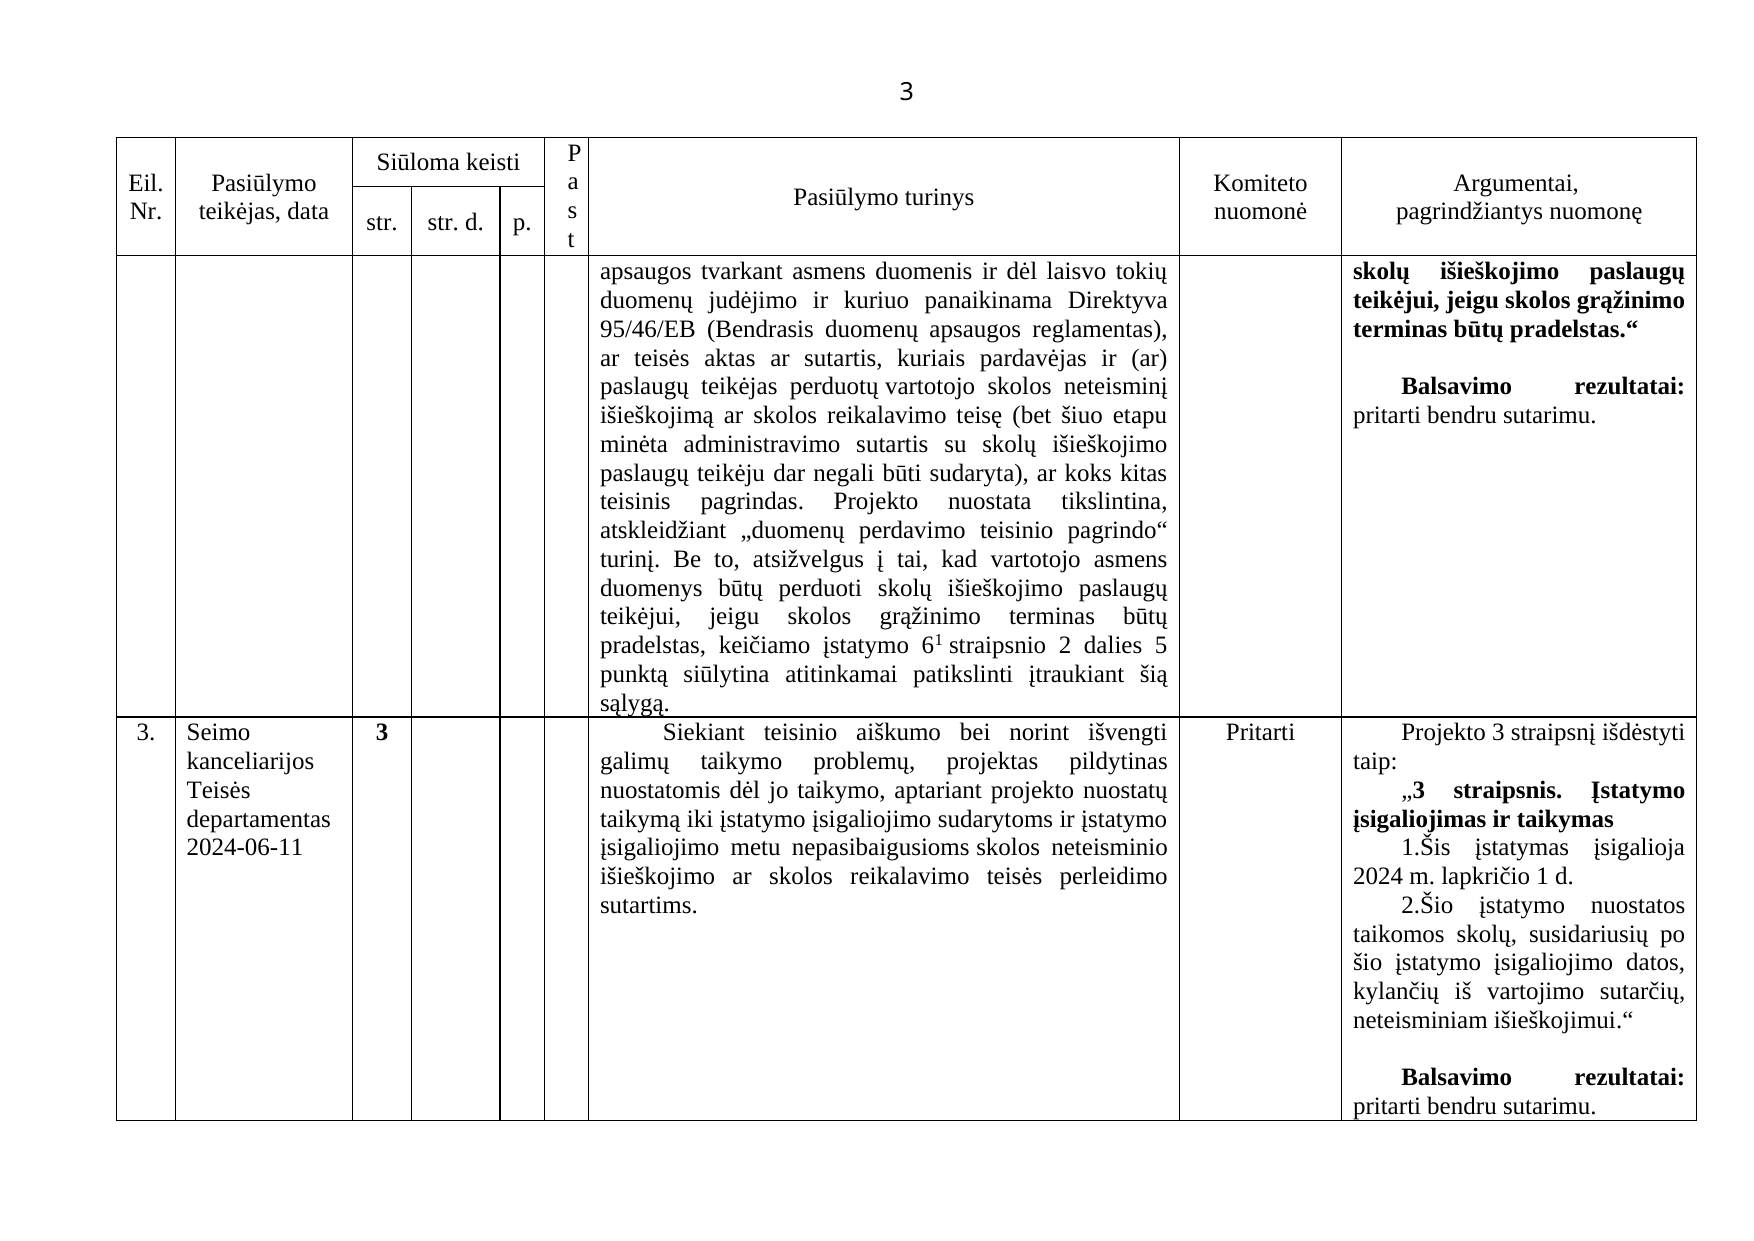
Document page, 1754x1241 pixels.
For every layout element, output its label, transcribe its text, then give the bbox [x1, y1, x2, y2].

table_cell [412, 256, 499, 716]
table_cell skolų išieškojimo paslaugų teikėjui, jeigu skolos grąžinimo terminas būtų pradelstas.“ Balsavimo rezultatai: pritarti bendru sutarimu. [1342, 256, 1696, 716]
table_cell [1180, 256, 1341, 716]
table_cell 3. [117, 718, 175, 1120]
table_cell str. d. [412, 187, 499, 255]
table_cell [117, 256, 175, 716]
table_cell [545, 256, 588, 716]
table_header Komiteto nuomonė [1180, 138, 1341, 255]
table_header Siūloma keisti [353, 138, 544, 186]
table_cell str. [353, 187, 411, 255]
table_cell [353, 256, 411, 716]
table_header Argumentai, pagrindžiantys nuomonę [1342, 138, 1696, 255]
table_cell Siekiant teisinio aiškumo bei norint išvengti galimų taikymo problemų, projektas pildytinas nuostatomis dėl jo taikymo, aptariant projekto nuostatų taikymą iki įstatymo įsigaliojimo sudarytoms ir įstatymo įsigaliojimo metu nepasibaigusioms skolos neteisminio išieškojimo ar skolos reikalavimo teisės perleidimo sutartims. [589, 718, 1179, 1120]
table_cell Pritarti [1180, 718, 1341, 1120]
table_cell p. [501, 187, 544, 255]
table_cell [412, 718, 499, 1120]
table_cell [176, 256, 352, 716]
table_header Pastabos [545, 138, 588, 255]
table_cell [545, 718, 588, 1120]
table_cell Projekto 3 straipsnį išdėstyti taip: „3 straipsnis. Įstatymo įsigaliojimas ir taikymas 1.Šis įstatymas įsigalioja 2024 m. lapkričio 1 d. 2.Šio įstatymo nuostatos taikomos skolų, susidariusių po šio įstatymo įsigaliojimo datos, kylančių iš vartojimo sutarčių, neteisminiam išieškojimui.“ Balsavimo rezultatai: pritarti bendru sutarimu. [1342, 718, 1696, 1120]
table_cell [501, 718, 544, 1120]
table_cell Seimo kanceliarijos Teisės departamentas 2024-06-11 [176, 718, 352, 1120]
table_cell apsaugos tvarkant asmens duomenis ir dėl laisvo tokių duomenų judėjimo ir kuriuo panaikinama Direktyva 95/46/EB (Bendrasis duomenų apsaugos reglamentas), ar teisės aktas ar sutartis, kuriais pardavėjas ir (ar) paslaugų teikėjas perduotų vartotojo skolos neteisminį išieškojimą ar skolos reikalavimo teisę (bet šiuo etapu minėta administravimo sutartis su skolų išieškojimo paslaugų teikėju dar negali būti sudaryta), ar koks kitas teisinis pagrindas. Projekto nuostata tikslintina, atskleidžiant „duomenų perdavimo teisinio pagrindo“ turinį. Be to, atsižvelgus į tai, kad vartotojo asmens duomenys būtų perduoti skolų išieškojimo paslaugų teikėjui, jeigu skolos grąžinimo terminas būtų pradelstas, keičiamo įstatymo 61 straipsnio 2 dalies 5 punktą siūlytina atitinkamai patikslinti įtraukiant šią sąlygą. [589, 256, 1179, 716]
table_header Eil. Nr. [117, 138, 175, 255]
table_header Pasiūlymo turinys [589, 138, 1179, 255]
table_cell [501, 256, 544, 716]
table_cell 3 [353, 718, 411, 1120]
table_header Pasiūlymo teikėjas, data [176, 138, 352, 255]
